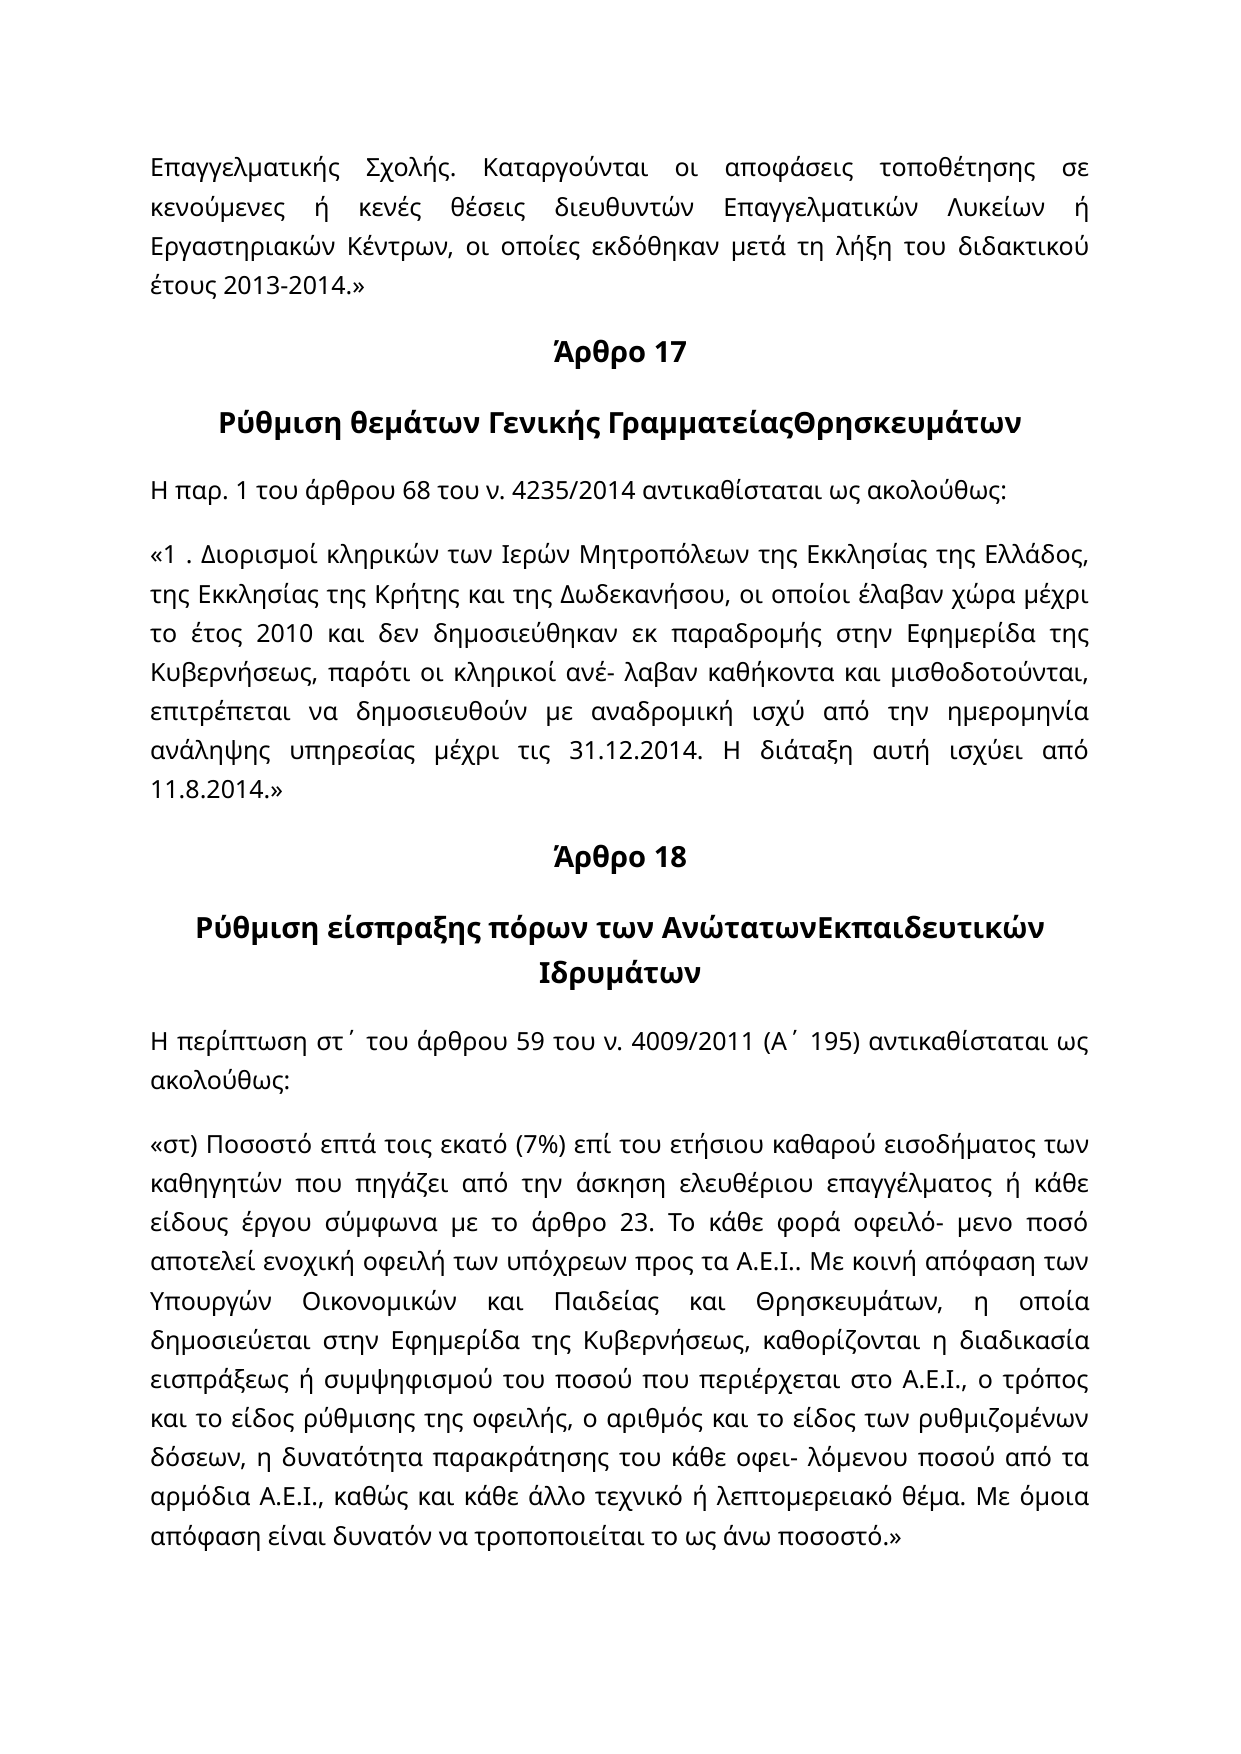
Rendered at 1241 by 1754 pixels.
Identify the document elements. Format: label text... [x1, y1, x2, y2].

text Επαγγελματικής Σχολής. Καταργούνται οι αποφάσεις τοποθέτησης σε κενούμενες ή κενές θέσεις διευθυντών Επαγγελματικών Λυκείων ή Εργαστηριακών Κέντρων, οι οποίες εκδόθηκαν μετά τη λήξη του διδακτικού έτους 2013-2014.» [150, 150, 1090, 302]
subtitle Ρύθμιση θεμάτων Γενικής ΓραμματείαςΘρησκευμάτων [150, 402, 1090, 442]
subtitle Άρθρο 17 [150, 332, 1090, 371]
subtitle Ρύθμιση είσπραξης πόρων των ΑνώτατωνΕκπαιδευτικών Ιδρυμάτων [150, 907, 1090, 992]
subtitle Άρθρο 18 [150, 836, 1090, 876]
text «1 . Διορισμοί κληρικών των Ιερών Μητροπόλεων της Εκκλησίας της Ελλάδος, της Εκκλησίας της Κρήτης και της Δωδεκανήσου, οι οποίοι έλαβαν χώρα μέχρι το έτος 2010 και δεν δημοσιεύθηκαν εκ παραδρομής στην Εφημερίδα της Κυβερνήσεως, παρότι οι κληρικοί ανέ- λαβαν καθήκοντα και μισθοδοτούνται, επιτρέπεται να δημοσιευθούν με αναδρομική ισχύ από την ημερομηνία ανάληψης υπηρεσίας μέχρι τις 31.12.2014. Η διάταξη αυτή ισχύει από 11.8.2014.» [150, 537, 1090, 806]
text «στ) Ποσοστό επτά τοις εκατό (7%) επί του ετήσιου καθαρού εισοδήματος των καθηγητών που πηγάζει από την άσκηση ελευθέριου επαγγέλματος ή κάθε είδους έργου σύμφωνα με το άρθρο 23. Το κάθε φορά οφειλό- μενο ποσό αποτελεί ενοχική οφειλή των υπόχρεων προς τα Α.Ε.Ι.. Με κοινή απόφαση των Υπουργών Οικονομικών και Παιδείας και Θρησκευμάτων, η οποία δημοσιεύεται στην Εφημερίδα της Κυβερνήσεως, καθορίζονται η διαδικασία εισπράξεως ή συμψηφισμού του ποσού που περιέρχεται στο Α.Ε.Ι., ο τρόπος και το είδος ρύθμισης της οφειλής, ο αριθμός και το είδος των ρυθμιζομένων δόσεων, η δυνατότητα παρακράτησης του κάθε οφει- λόμενου ποσού από τα αρμόδια Α.Ε.Ι., καθώς και κάθε άλλο τεχνικό ή λεπτομερειακό θέμα. Με όμοια απόφαση είναι δυνατόν να τροποποιείται το ως άνω ποσοστό.» [150, 1126, 1090, 1552]
text Η παρ. 1 του άρθρου 68 του ν. 4235/2014 αντικαθίσταται ως ακολούθως: [150, 473, 1090, 507]
text Η περίπτωση στ΄ του άρθρου 59 του ν. 4009/2011 (Α΄ 195) αντικαθίσταται ως ακολούθως: [150, 1023, 1090, 1096]
